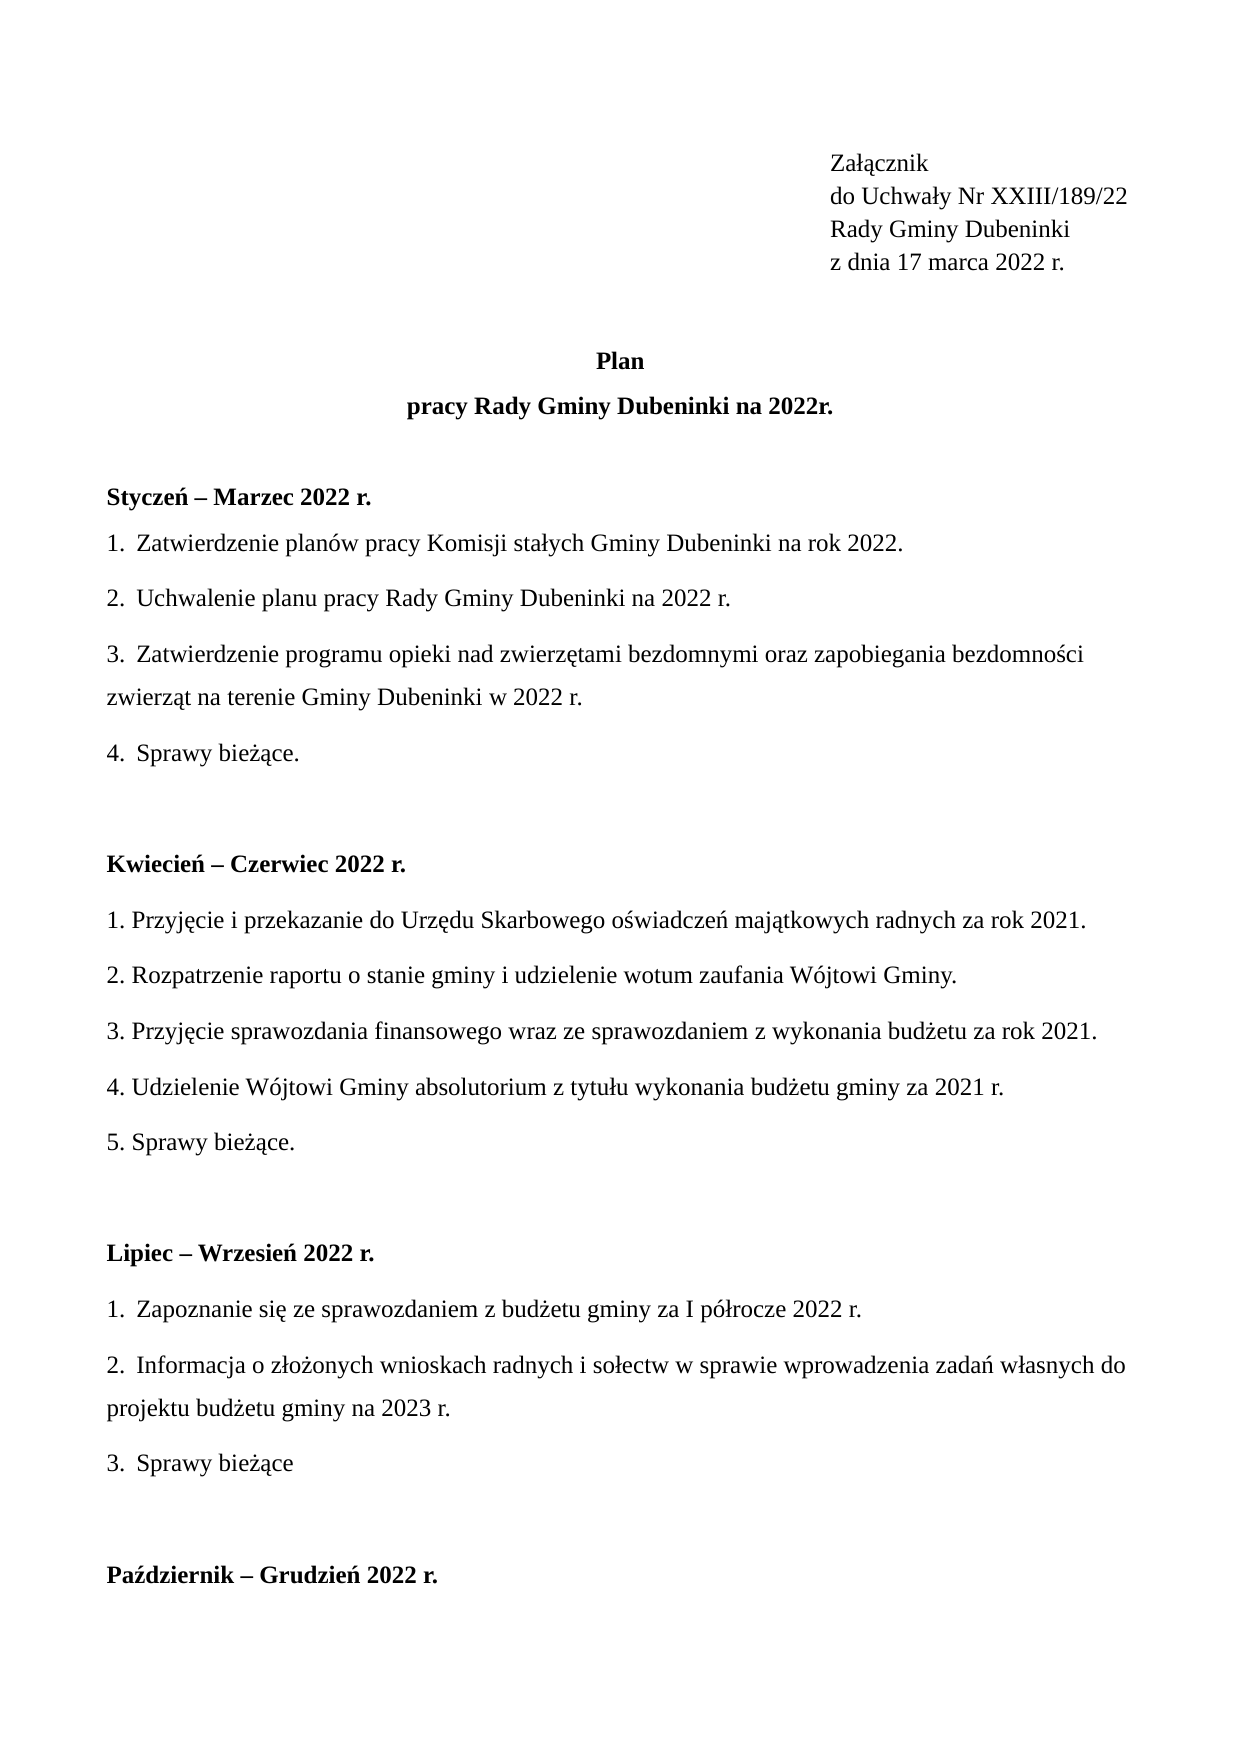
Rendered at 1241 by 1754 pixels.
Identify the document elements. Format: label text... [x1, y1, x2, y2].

text Lipiec – Wrzesień 2022 r. [106, 1238, 1134, 1267]
text pracy Rady Gminy Dubeninki na 2022r. [106, 391, 1134, 420]
text Plan [106, 346, 1134, 374]
list Sprawy bieżące [106, 1448, 1134, 1477]
list Uchwalenie planu pracy Rady Gminy Dubeninki na 2022 r. [106, 583, 1134, 612]
text Październik – Grudzień 2022 r. [106, 1560, 1134, 1588]
list Zatwierdzenie planów pracy Komisji stałych Gminy Dubeninki na rok 2022. [106, 528, 1134, 557]
list Sprawy bieżące. [106, 738, 1134, 767]
list Zatwierdzenie programu opieki nad zwierzętami bezdomnymi oraz zapobiegania bezdomności zwierząt na terenie Gminy Dubeninki w 2022 r. [106, 639, 1134, 711]
text z dnia 17 marca 2022 r. [106, 247, 1134, 276]
text Kwiecień – Czerwiec 2022 r. [106, 849, 1134, 878]
text 5. Sprawy bieżące. [106, 1127, 1134, 1156]
list Zapoznanie się ze sprawozdaniem z budżetu gminy za I półrocze 2022 r. [106, 1294, 1134, 1323]
text Rady Gminy Dubeninki [106, 214, 1134, 242]
text 4. Udzielenie Wójtowi Gminy absolutorium z tytułu wykonania budżetu gminy za 2021 r. [106, 1072, 1134, 1100]
text 2. Rozpatrzenie raportu o stanie gminy i udzielenie wotum zaufania Wójtowi Gminy. [106, 960, 1134, 989]
text 1. Przyjęcie i przekazanie do Urzędu Skarbowego oświadczeń majątkowych radnych za rok 2021. [106, 905, 1134, 933]
text Załącznik [106, 148, 1134, 176]
list Informacja o złożonych wnioskach radnych i sołectw w sprawie wprowadzenia zadań własnych do projektu budżetu gminy na 2023 r. [106, 1350, 1134, 1422]
text 3. Przyjęcie sprawozdania finansowego wraz ze sprawozdaniem z wykonania budżetu za rok 2021. [106, 1016, 1134, 1045]
text do Uchwały Nr XXIII/189/22 [106, 181, 1134, 209]
text Styczeń – Marzec 2022 r. [106, 482, 1134, 511]
